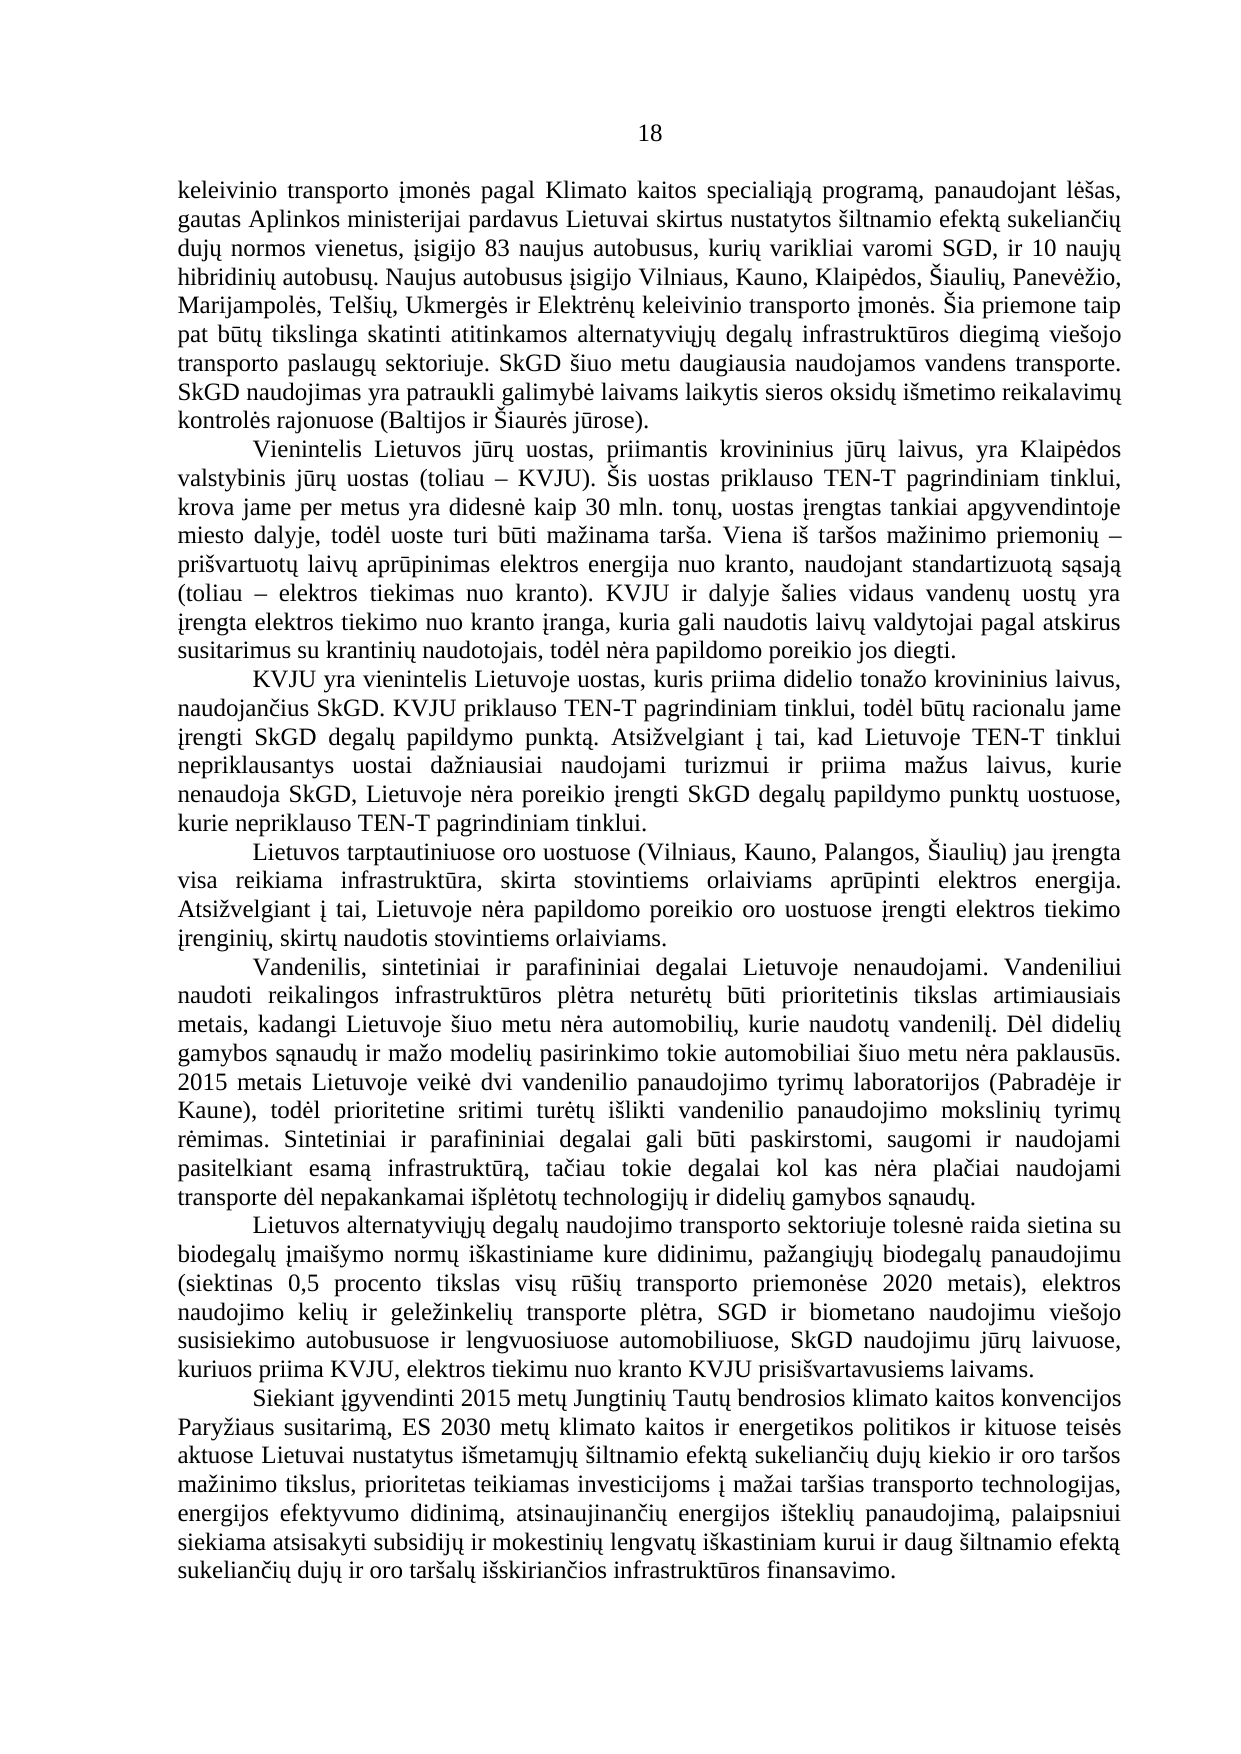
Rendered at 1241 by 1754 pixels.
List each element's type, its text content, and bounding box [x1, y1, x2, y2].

text keleivinio transporto įmonės pagal Klimato kaitos specialiąją programą, panaudojant lėšas, gautas Aplinkos ministerijai pardavus Lietuvai skirtus nustatytos šiltnamio efektą sukeliančių dujų normos vienetus, įsigijo 83 naujus autobusus, kurių varikliai varomi SGD, ir 10 naujų hibridinių autobusų. Naujus autobusus įsigijo Vilniaus, Kauno, Klaipėdos, Šiaulių, Panevėžio, Marijampolės, Telšių, Ukmergės ir Elektrėnų keleivinio transporto įmonės. Šia priemone taip pat būtų tikslinga skatinti atitinkamos alternatyviųjų degalų infrastruktūros diegimą viešojo transporto paslaugų sektoriuje. SkGD šiuo metu daugiausia naudojamos vandens transporte. SkGD naudojimas yra patraukli galimybė laivams laikytis sieros oksidų išmetimo reikalavimų kontrolės rajonuose (Baltijos ir Šiaurės jūrose). [177, 176, 1122, 434]
text Lietuvos tarptautiniuose oro uostuose (Vilniaus, Kauno, Palangos, Šiaulių) jau įrengta visa reikiama infrastruktūra, skirta stovintiems orlaiviams aprūpinti elektros energija. Atsižvelgiant į tai, Lietuvoje nėra papildomo poreikio oro uostuose įrengti elektros tiekimo įrenginių, skirtų naudotis stovintiems orlaiviams. [177, 837, 1122, 952]
text Lietuvos alternatyviųjų degalų naudojimo transporto sektoriuje tolesnė raida sietina su biodegalų įmaišymo normų iškastiniame kure didinimu, pažangiųjų biodegalų panaudojimu (siektinas 0,5 procento tikslas visų rūšių transporto priemonėse 2020 metais), elektros naudojimo kelių ir geležinkelių transporte plėtra, SGD ir biometano naudojimu viešojo susisiekimo autobusuose ir lengvuosiuose automobiliuose, SkGD naudojimu jūrų laivuose, kuriuos priima KVJU, elektros tiekimu nuo kranto KVJU prisišvartavusiems laivams. [177, 1211, 1122, 1383]
text Vienintelis Lietuvos jūrų uostas, priimantis krovininius jūrų laivus, yra Klaipėdos valstybinis jūrų uostas (toliau – KVJU). Šis uostas priklauso TEN-T pagrindiniam tinklui, krova jame per metus yra didesnė kaip 30 mln. tonų, uostas įrengtas tankiai apgyvendintoje miesto dalyje, todėl uoste turi būti mažinama tarša. Viena iš taršos mažinimo priemonių – prišvartuotų laivų aprūpinimas elektros energija nuo kranto, naudojant standartizuotą sąsają (toliau – elektros tiekimas nuo kranto). KVJU ir dalyje šalies vidaus vandenų uostų yra įrengta elektros tiekimo nuo kranto įranga, kuria gali naudotis laivų valdytojai pagal atskirus susitarimus su krantinių naudotojais, todėl nėra papildomo poreikio jos diegti. [177, 434, 1122, 664]
text Vandenilis, sintetiniai ir parafininiai degalai Lietuvoje nenaudojami. Vandeniliui naudoti reikalingos infrastruktūros plėtra neturėtų būti prioritetinis tikslas artimiausiais metais, kadangi Lietuvoje šiuo metu nėra automobilių, kurie naudotų vandenilį. Dėl didelių gamybos sąnaudų ir mažo modelių pasirinkimo tokie automobiliai šiuo metu nėra paklausūs. 2015 metais Lietuvoje veikė dvi vandenilio panaudojimo tyrimų laboratorijos (Pabradėje ir Kaune), todėl prioritetine sritimi turėtų išlikti vandenilio panaudojimo mokslinių tyrimų rėmimas. Sintetiniai ir parafininiai degalai gali būti paskirstomi, saugomi ir naudojami pasitelkiant esamą infrastruktūrą, tačiau tokie degalai kol kas nėra plačiai naudojami transporte dėl nepakankamai išplėtotų technologijų ir didelių gamybos sąnaudų. [177, 952, 1122, 1211]
text KVJU yra vienintelis Lietuvoje uostas, kuris priima didelio tonažo krovininius laivus, naudojančius SkGD. KVJU priklauso TEN-T pagrindiniam tinklui, todėl būtų racionalu jame įrengti SkGD degalų papildymo punktą. Atsižvelgiant į tai, kad Lietuvoje TEN-T tinklui nepriklausantys uostai dažniausiai naudojami turizmui ir priima mažus laivus, kurie nenaudoja SkGD, Lietuvoje nėra poreikio įrengti SkGD degalų papildymo punktų uostuose, kurie nepriklauso TEN-T pagrindiniam tinklui. [177, 664, 1122, 837]
text Siekiant įgyvendinti 2015 metų Jungtinių Tautų bendrosios klimato kaitos konvencijos Paryžiaus susitarimą, ES 2030 metų klimato kaitos ir energetikos politikos ir kituose teisės aktuose Lietuvai nustatytus išmetamųjų šiltnamio efektą sukeliančių dujų kiekio ir oro taršos mažinimo tikslus, prioritetas teikiamas investicijoms į mažai taršias transporto technologijas, energijos efektyvumo didinimą, atsinaujinančių energijos išteklių panaudojimą, palaipsniui siekiama atsisakyti subsidijų ir mokestinių lengvatų iškastiniam kurui ir daug šiltnamio efektą sukeliančių dujų ir oro taršalų išskiriančios infrastruktūros finansavimo. [177, 1383, 1122, 1584]
